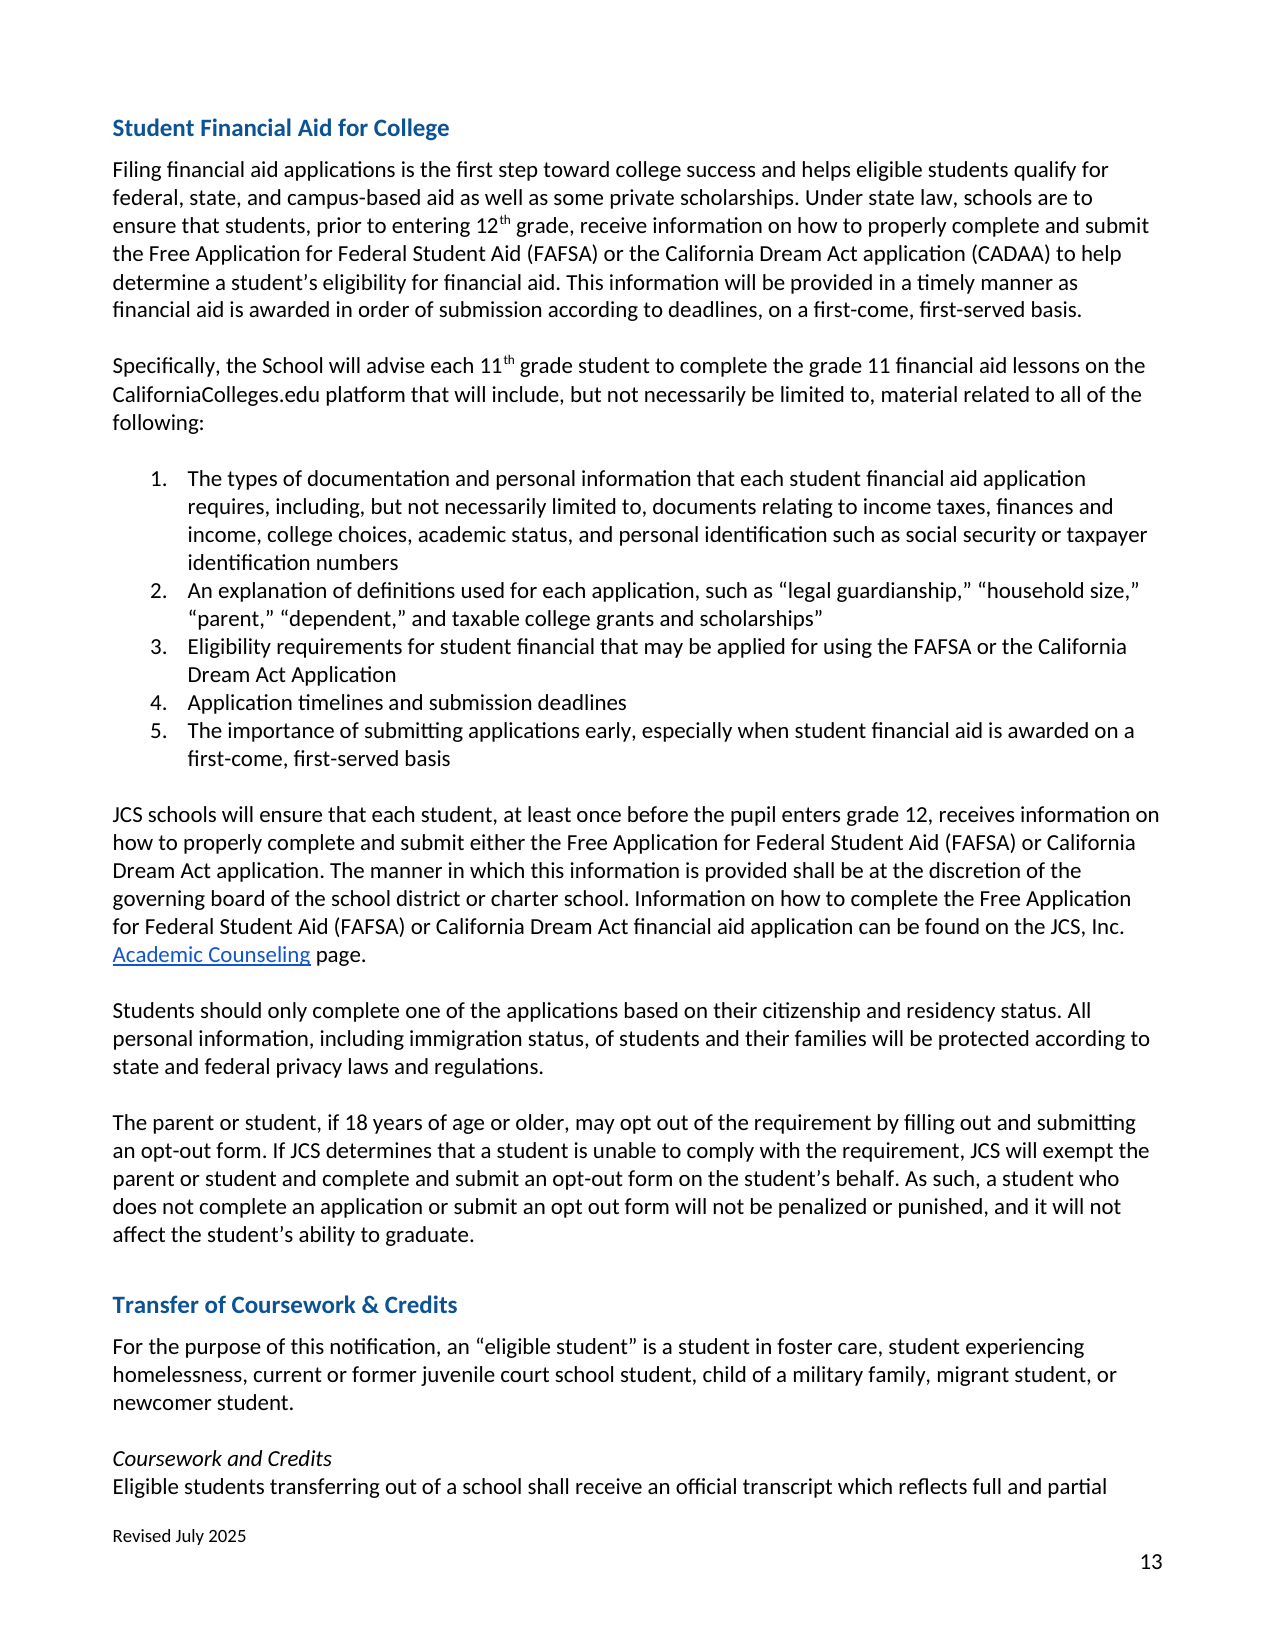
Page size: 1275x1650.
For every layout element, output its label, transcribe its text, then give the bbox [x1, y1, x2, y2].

list The importance of submitting applications early, especially when student financial aid is awarded on a first-come, first-served basis [150, 716, 1162, 772]
text Specifically, the School will advise each 11th grade student to complete the grade 11 financial aid lessons on the CaliforniaColleges.edu platform that will include, but not necessarily be limited to, material related to all of the following: [112, 352, 1162, 436]
text The parent or student, if 18 years of age or older, may opt out of the requirement by filling out and submitting an opt-out form. If JCS determines that a student is unable to comply with the requirement, JCS will exempt the parent or student and complete and submit an opt-out form on the student’s behalf. As such, a student who does not complete an application or submit an opt out form will not be penalized or punished, and it will not affect the student’s ability to graduate. [112, 1108, 1162, 1248]
list An explanation of definitions used for each application, such as “legal guardianship,” “household size,” “parent,” “dependent,” and taxable college grants and scholarships” [150, 576, 1162, 632]
list Eligibility requirements for student financial that may be applied for using the FAFSA or the California Dream Act Application [150, 632, 1162, 688]
subtitle Student Financial Aid for College [112, 112, 1162, 143]
text Students should only complete one of the applications based on their citizenship and residency status. All personal information, including immigration status, of students and their families will be protected according to state and federal privacy laws and regulations. [112, 996, 1162, 1080]
text For the purpose of this notification, an “eligible student” is a student in foster care, student experiencing homelessness, current or former juvenile court school student, child of a military family, migrant student, or newcomer student. [112, 1332, 1162, 1416]
subtitle Transfer of Coursework & Credits [112, 1289, 1162, 1319]
list Application timelines and submission deadlines [150, 688, 1162, 716]
text JCS schools will ensure that each student, at least once before the pupil enters grade 12, receives information on how to properly complete and submit either the Free Application for Federal Student Aid (FAFSA) or California Dream Act application. The manner in which this information is provided shall be at the discretion of the governing board of the school district or charter school. Information on how to complete the Free Application for Federal Student Aid (FAFSA) or California Dream Act financial aid application can be found on the JCS, Inc. Academic Counseling page. [112, 800, 1162, 968]
text Coursework and Credits [112, 1444, 1162, 1472]
text Eligible students transferring out of a school shall receive an official transcript which reflects full and partial [112, 1472, 1162, 1500]
list The types of documentation and personal information that each student financial aid application requires, including, but not necessarily limited to, documents relating to income taxes, finances and income, college choices, academic status, and personal identification such as social security or taxpayer identification numbers [150, 464, 1162, 576]
text Filing financial aid applications is the first step toward college success and helps eligible students qualify for federal, state, and campus-based aid as well as some private scholarships. Under state law, schools are to ensure that students, prior to entering 12th grade, receive information on how to properly complete and submit the Free Application for Federal Student Aid (FAFSA) or the California Dream Act application (CADAA) to help determine a student’s eligibility for financial aid. This information will be provided in a timely manner as financial aid is awarded in order of submission according to deadlines, on a first-come, first-served basis. [112, 156, 1162, 324]
